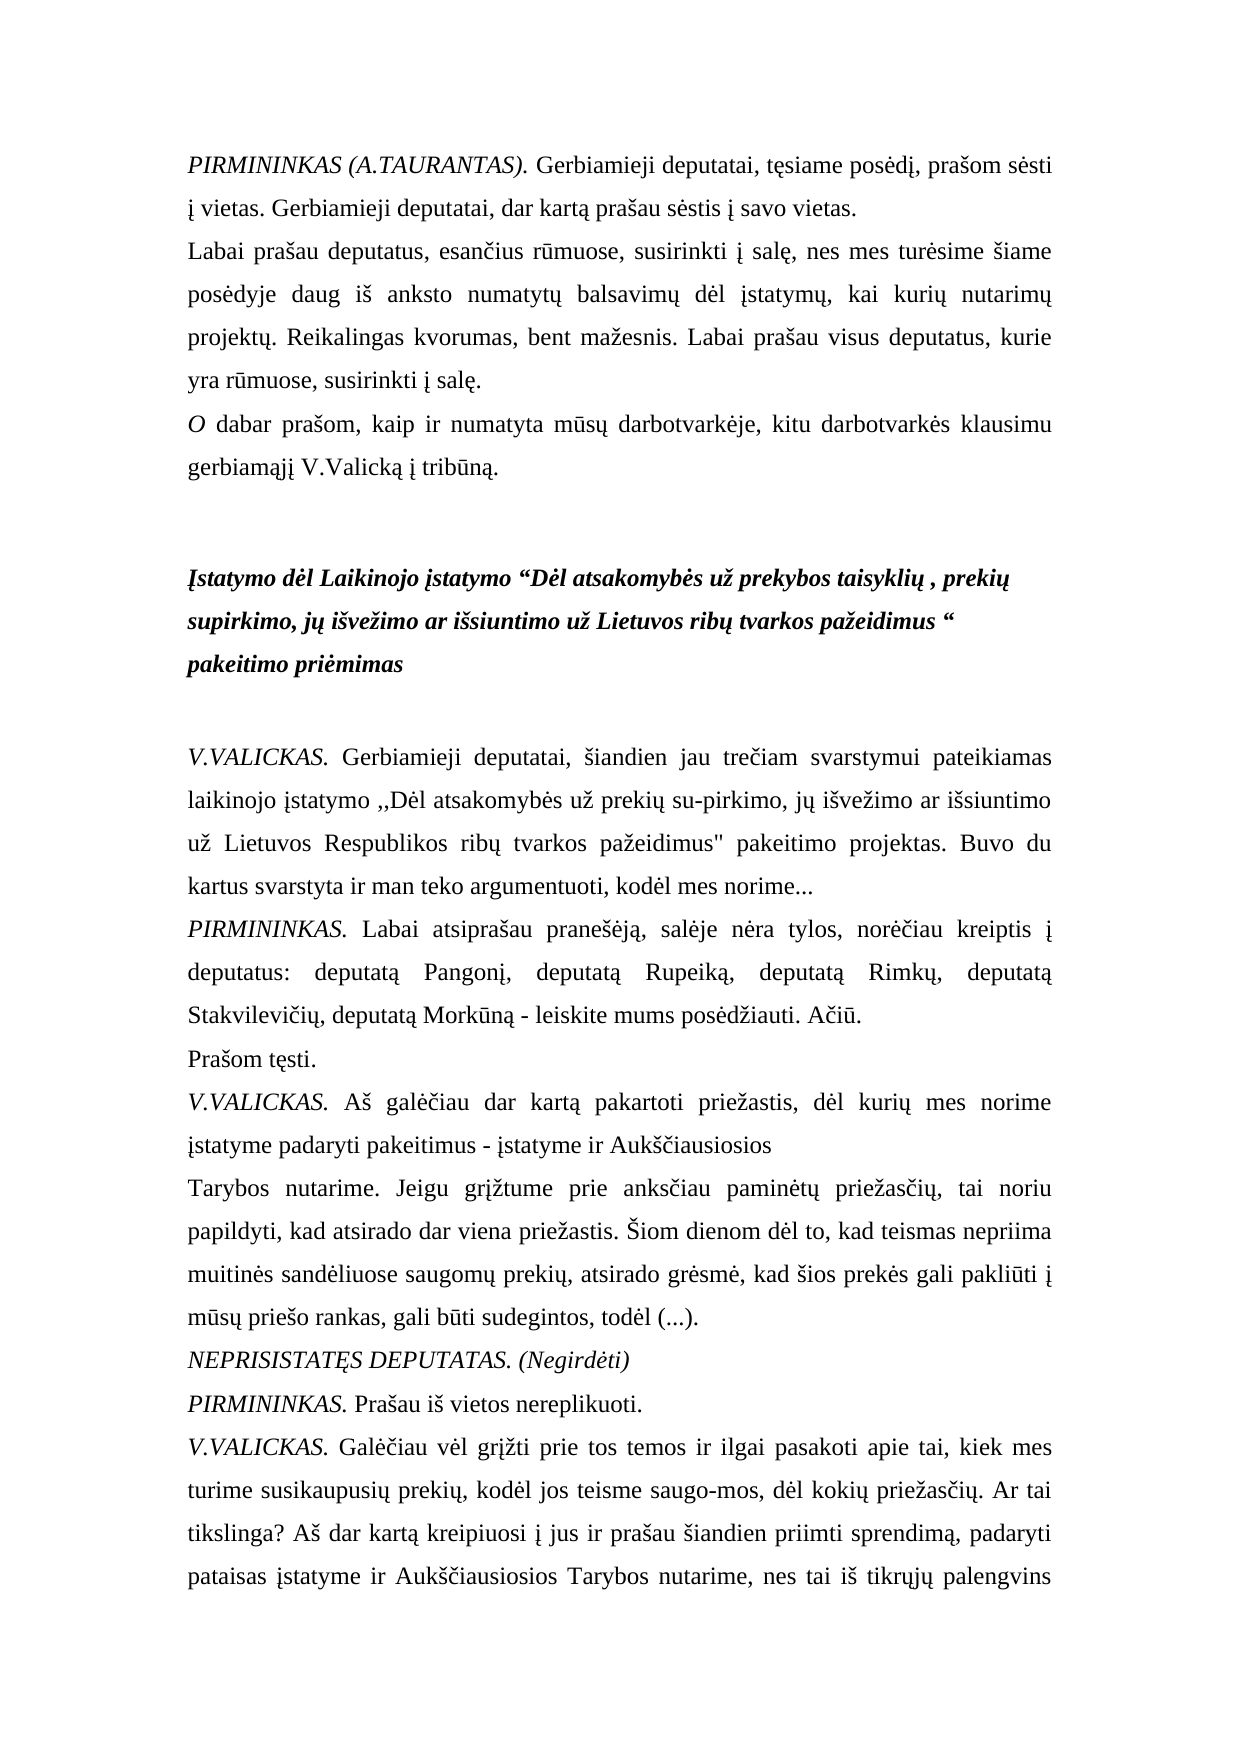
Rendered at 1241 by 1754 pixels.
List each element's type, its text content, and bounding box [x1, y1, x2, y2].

text Prašom tęsti. [187, 1044, 1053, 1072]
text PIRMININKAS. Prašau iš vietos nereplikuoti. [187, 1389, 1053, 1417]
text V.VALICKAS. Gerbiamieji deputatai, šiandien jau trečiam svarstymui pateikiamas laikinojo įstatymo ,,Dėl atsakomybės už prekių su-pirkimo, jų išvežimo ar išsiuntimo už Lietuvos Respublikos ribų tvarkos pažeidimus" pakeitimo projektas. Buvo du kartus svarstyta ir man teko argumentuoti, kodėl mes norime... [187, 742, 1053, 900]
text V.VALICKAS. Aš galėčiau dar kartą pakartoti priežastis, dėl kurių mes norime įstatyme padaryti pakeitimus - įstatyme ir Aukščiausiosios [187, 1087, 1053, 1159]
text PIRMININKAS. Labai atsiprašau pranešėją, salėje nėra tylos, norėčiau kreiptis į deputatus: deputatą Pangonį, deputatą Rupeiką, deputatą Rimkų, deputatą Stakvilevičių, deputatą Morkūną - leiskite mums posėdžiauti. Ačiū. [187, 914, 1053, 1029]
text V.VALICKAS. Galėčiau vėl grįžti prie tos temos ir ilgai pasakoti apie tai, kiek mes turime susikaupusių prekių, kodėl jos teisme saugo-mos, dėl kokių priežasčių. Ar tai tikslinga? Aš dar kartą kreipiuosi į jus ir prašau šiandien priimti sprendimą, padaryti pataisas įstatyme ir Aukščiausiosios Tarybos nutarime, nes tai iš tikrųjų palengvins [187, 1432, 1053, 1590]
text PIRMININKAS (A.TAURANTAS). Gerbiamieji deputatai, tęsiame posėdį, prašom sėsti į vietas. Gerbiamieji deputatai, dar kartą prašau sėstis į savo vietas. [187, 150, 1053, 222]
text Labai prašau deputatus, esančius rūmuose, susirinkti į salę, nes mes turėsime šiame posėdyje daug iš anksto numatytų balsavimų dėl įstatymų, kai kurių nutarimų projektų. Reikalingas kvorumas, bent mažesnis. Labai prašau visus deputatus, kurie yra rūmuose, susirinkti į salę. [187, 236, 1053, 394]
text NEPRISISTATĘS DEPUTATAS. (Negirdėti) [187, 1346, 1053, 1374]
text Tarybos nutarime. Jeigu grįžtume prie anksčiau paminėtų priežasčių, tai noriu papildyti, kad atsirado dar viena priežastis. Šiom dienom dėl to, kad teismas nepriima muitinės sandėliuose saugomų prekių, atsirado grėsmė, kad šios prekės gali pakliūti į mūsų priešo rankas, gali būti sudegintos, todėl (...). [187, 1173, 1053, 1331]
text O dabar prašom, kaip ir numatyta mūsų darbotvarkėje, kitu darbotvarkės klausimu gerbiamąjį V.Valicką į tribūną. [187, 409, 1053, 481]
subtitle Įstatymo dėl Laikinojo įstatymo “Dėl atsakomybės už prekybos taisyklių , prekių supirkimo, jų išvežimo ar išsiuntimo už Lietuvos ribų tvarkos pažeidimus “ pakeitimo priėmimas [187, 563, 1053, 678]
